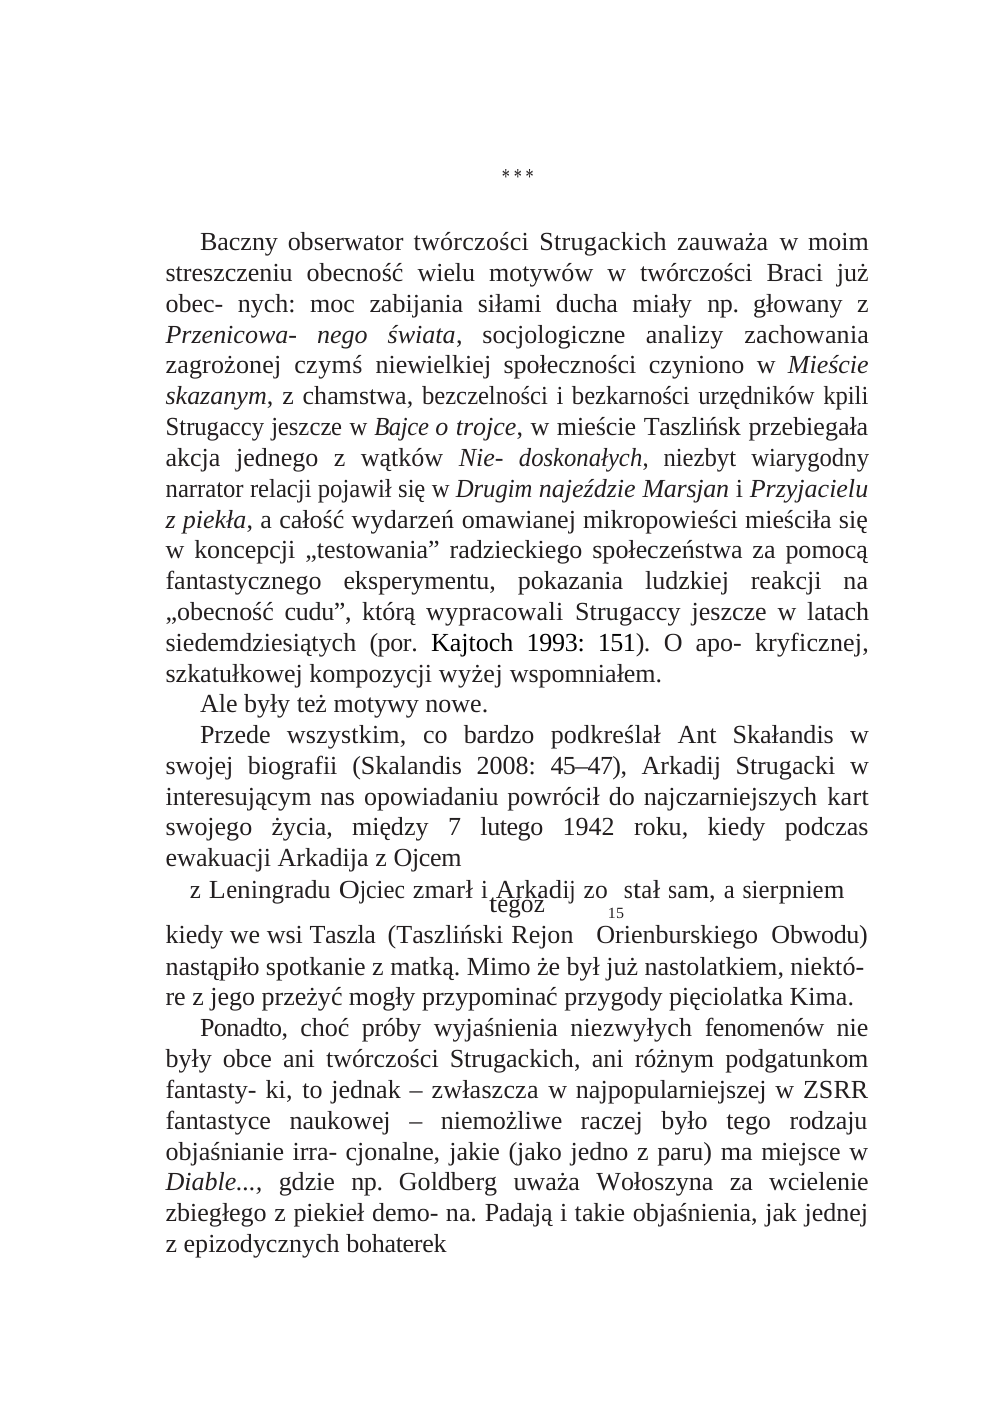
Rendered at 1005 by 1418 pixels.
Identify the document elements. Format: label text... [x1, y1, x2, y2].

text Ale były też motywy nowe. [200, 689, 879, 718]
text kiedy we wsi Taszla (Taszliński Rejon Orienburskiego Obwodu) [165, 920, 879, 949]
text Ponadto, choć próby wyjaśnienia niezwyłych fenomenów nie były obce ani twórczości Strugackich, ani różnym podgatunkom fantasty- ki, to jednak – zwłaszcza w najpopularniejszej w ZSRR fantastyce naukowej – niemożliwe raczej było tego rodzaju objaśnianie irra- cjonalne, jakie (jako jedno z paru) ma miejsce w Diable..., gdzie np. Goldberg uważa Wołoszyna za wcielenie zbiegłego z piekieł demo- na. Padają i takie objaśnienia, jak jednej z epizodycznych bohaterek [165, 1012, 869, 1258]
text * * * [165, 163, 869, 189]
text nastąpiło spotkanie z matką. Mimo że był już nastolatkiem, niektó- re z jego przeżyć mogły przypominać przygody pięciolatka Kima. [165, 951, 879, 1011]
text z Leningradu Ojciec zmarł i Arkadij zo15stał sam, a sierpniem tegoż [165, 879, 869, 918]
text Baczny obserwator twórczości Strugackich zauważa w moim streszczeniu obecność wielu motywów w twórczości Braci już obec- nych: moc zabijania siłami ducha miały np. głowany z Przenicowa- nego świata, socjologiczne analizy zachowania zagrożonej czymś niewielkiej społeczności czyniono w Mieście skazanym, z chamstwa, bezczelności i bezkarności urzędników kpili Strugaccy jeszcze w Bajce o trojce, w mieście Taszlińsk przebiegała akcja jednego z wątków Nie- doskonałych, niezbyt wiarygodny narrator relacji pojawił się w Drugim najeździe Marsjan i Przyjacielu z piekła, a całość wydarzeń omawianej mikropowieści mieściła się w koncepcji „testowania” radzieckiego społeczeństwa za pomocą fantastycznego eksperymentu, pokazania ludzkiej reakcji na „obecność cudu”, którą wypracowali Strugaccy jeszcze w latach siedemdziesiątych (por. Kajtoch 1993: 151). O apo- kryficznej, szkatułkowej kompozycji wyżej wspomniałem. [165, 226, 869, 688]
text Przede wszystkim, co bardzo podkreślał Ant Skałandis w swojej biografii (Skalandis 2008: 45–47), Arkadij Strugacki w interesującym nas opowiadaniu powrócił do najczarniejszych kart swojego życia, między 7 lutego 1942 roku, kiedy podczas ewakuacji Arkadija z Ojcem [165, 719, 869, 872]
